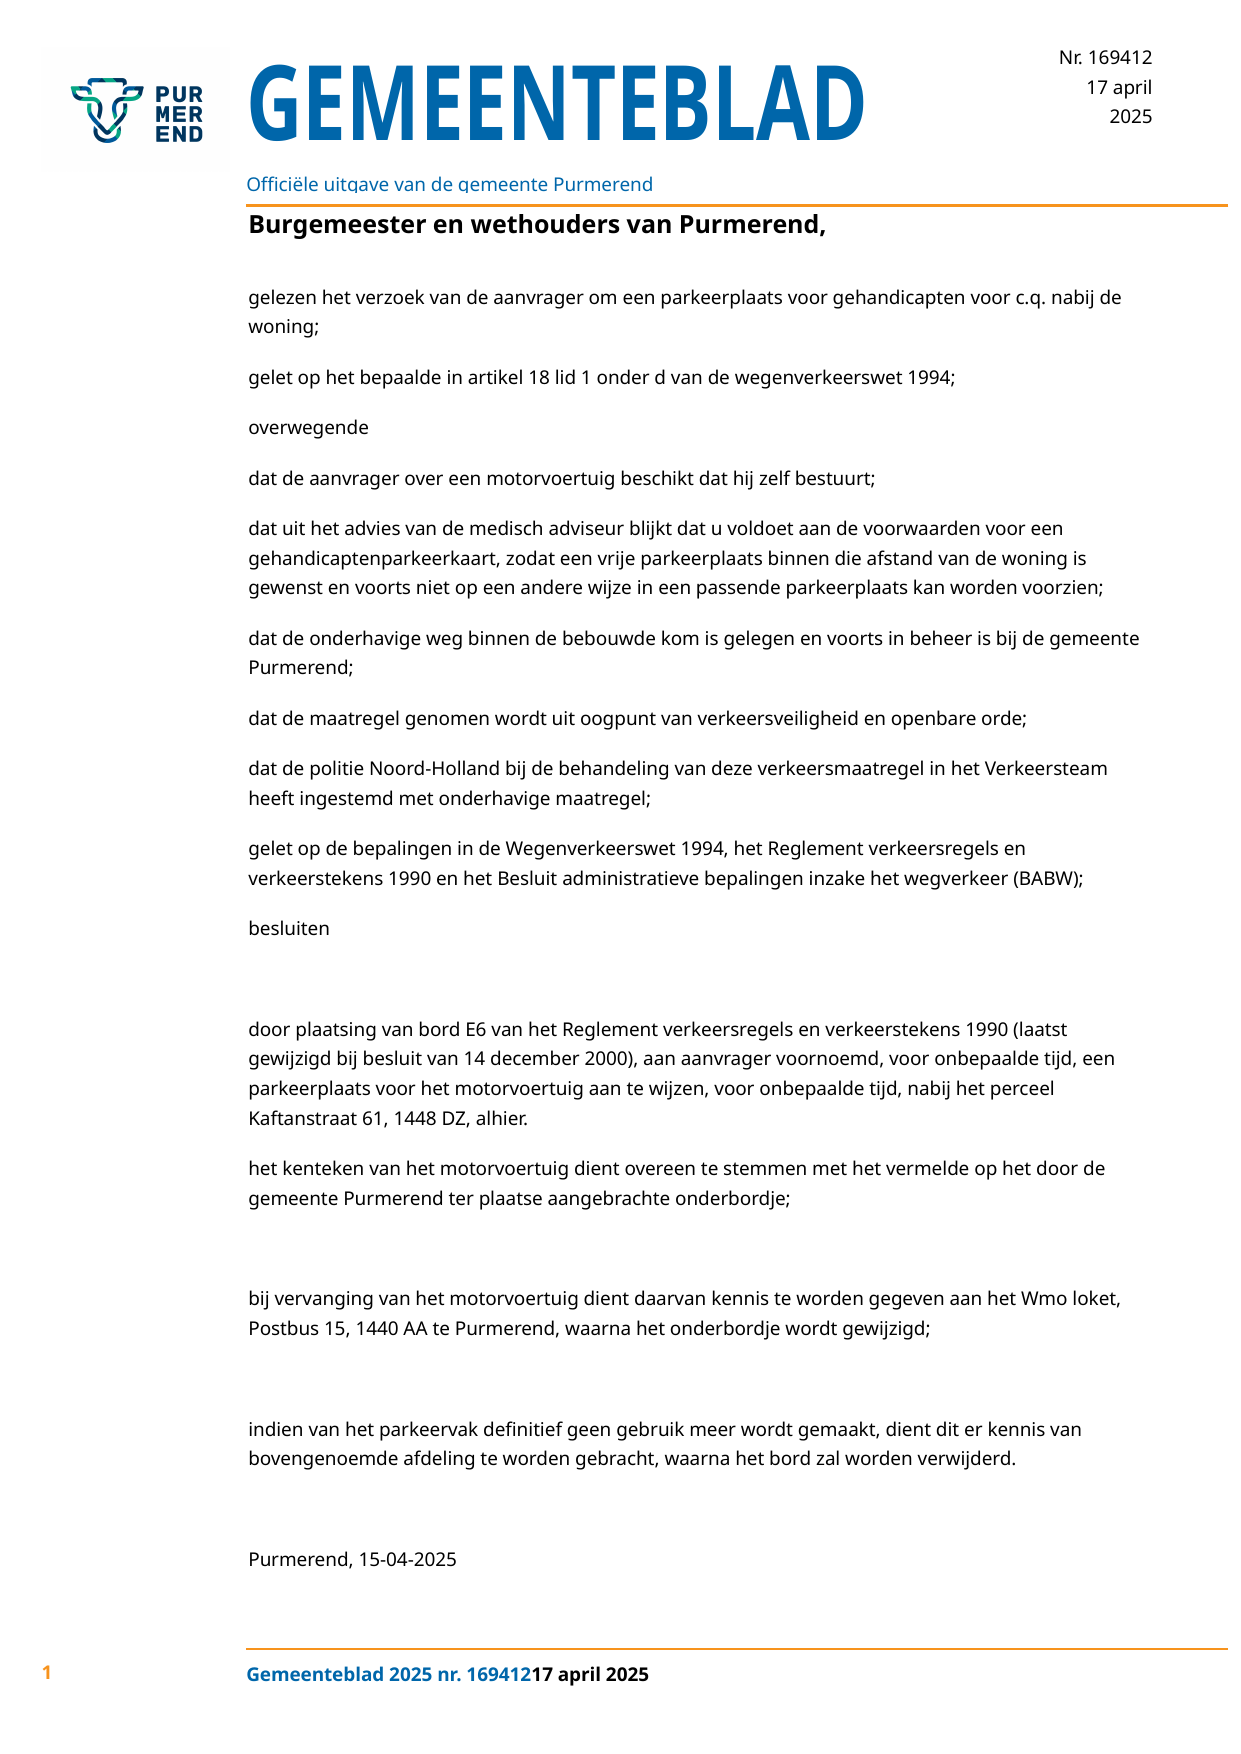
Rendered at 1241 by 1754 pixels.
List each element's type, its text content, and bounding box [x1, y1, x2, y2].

picture [41, 47, 231, 172]
text gelet op het bepaalde in artikel 18 lid 1 onder d van de wegenverkeerswet 1994; [248, 364, 1152, 390]
text dat de onderhavige weg binnen de bebouwde kom is gelegen en voorts in beheer is bij de gemeente Purmerend; [248, 625, 1152, 680]
text gelezen het verzoek van de aanvrager om een parkeerplaats voor gehandicapten voor c.q. nabij de woning; [248, 284, 1152, 339]
text het kenteken van het motorvoertuig dient overeen te stemmen met het vermelde op het door de gemeente Purmerend ter plaatse aangebrachte onderbordje; [248, 1155, 1152, 1211]
text besluiten [248, 915, 1152, 941]
text dat de aanvrager over een motorvoertuig beschikt dat hij zelf bestuurt; [248, 465, 1152, 491]
text gelet op de bepalingen in de Wegenverkeerswet 1994, het Reglement verkeersregels en verkeerstekens 1990 en het Besluit administratieve bepalingen inzake het wegverkeer (BABW); [248, 835, 1152, 891]
text dat de maatregel genomen wordt uit oogpunt van verkeersveiligheid en openbare orde; [248, 705, 1152, 731]
text bij vervanging van het motorvoertuig dient daarvan kennis te worden gegeven aan het Wmo loket, Postbus 15, 1440 AA te Purmerend, waarna het onderbordje wordt gewijzigd; [248, 1286, 1152, 1341]
text Purmerend, 15-04-2025 [248, 1546, 1152, 1572]
text dat uit het advies van de medisch adviseur blijkt dat u voldoet aan de voorwaarden voor een gehandicaptenparkeerkaart, zodat een vrije parkeerplaats binnen die afstand van de woning is gewenst en voorts niet op een andere wijze in een passende parkeerplaats kan worden voorzien; [248, 515, 1152, 600]
text door plaatsing van bord E6 van het Reglement verkeersregels en verkeerstekens 1990 (laatst gewijzigd bij besluit van 14 december 2000), aan aanvrager voornoemd, voor onbepaalde tijd, een parkeerplaats voor het motorvoertuig aan te wijzen, voor onbepaalde tijd, nabij het perceel Kaftanstraat 61, 1448 DZ, alhier. [248, 1016, 1152, 1131]
text overwegende [248, 414, 1152, 440]
text Burgemeester en wethouders van Purmerend, [248, 207, 1152, 241]
text dat de politie Noord-Holland bij de behandeling van deze verkeersmaatregel in het Verkeersteam heeft ingestemd met onderhavige maatregel; [248, 755, 1152, 811]
text indien van het parkeervak definitief geen gebruik meer wordt gemaakt, dient dit er kennis van bovengenoemde afdeling te worden gebracht, waarna het bord zal worden verwijderd. [248, 1416, 1152, 1471]
